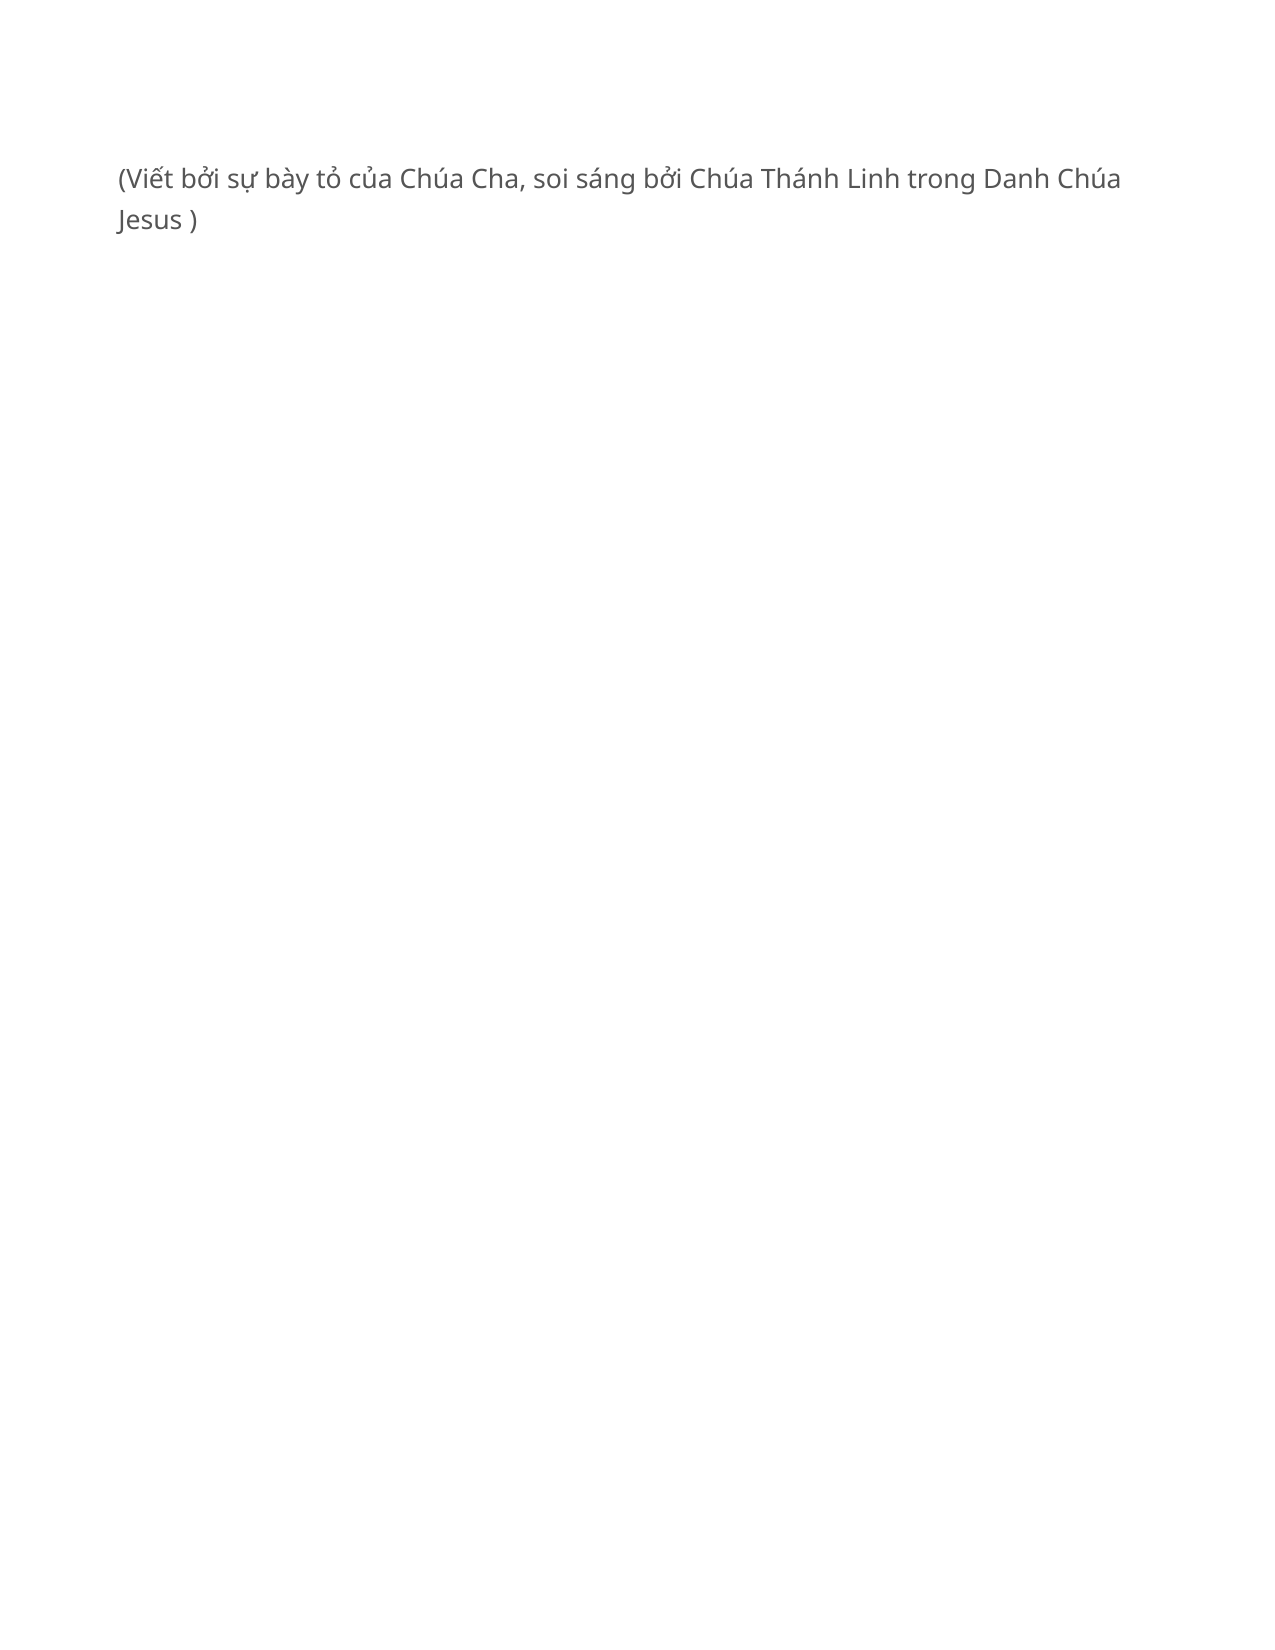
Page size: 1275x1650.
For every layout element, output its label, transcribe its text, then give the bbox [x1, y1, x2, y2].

text (Viết bởi sự bày tỏ của Chúa Cha, soi sáng bởi Chúa Thánh Linh trong Danh Chúa Jesus ) [118, 118, 1157, 237]
